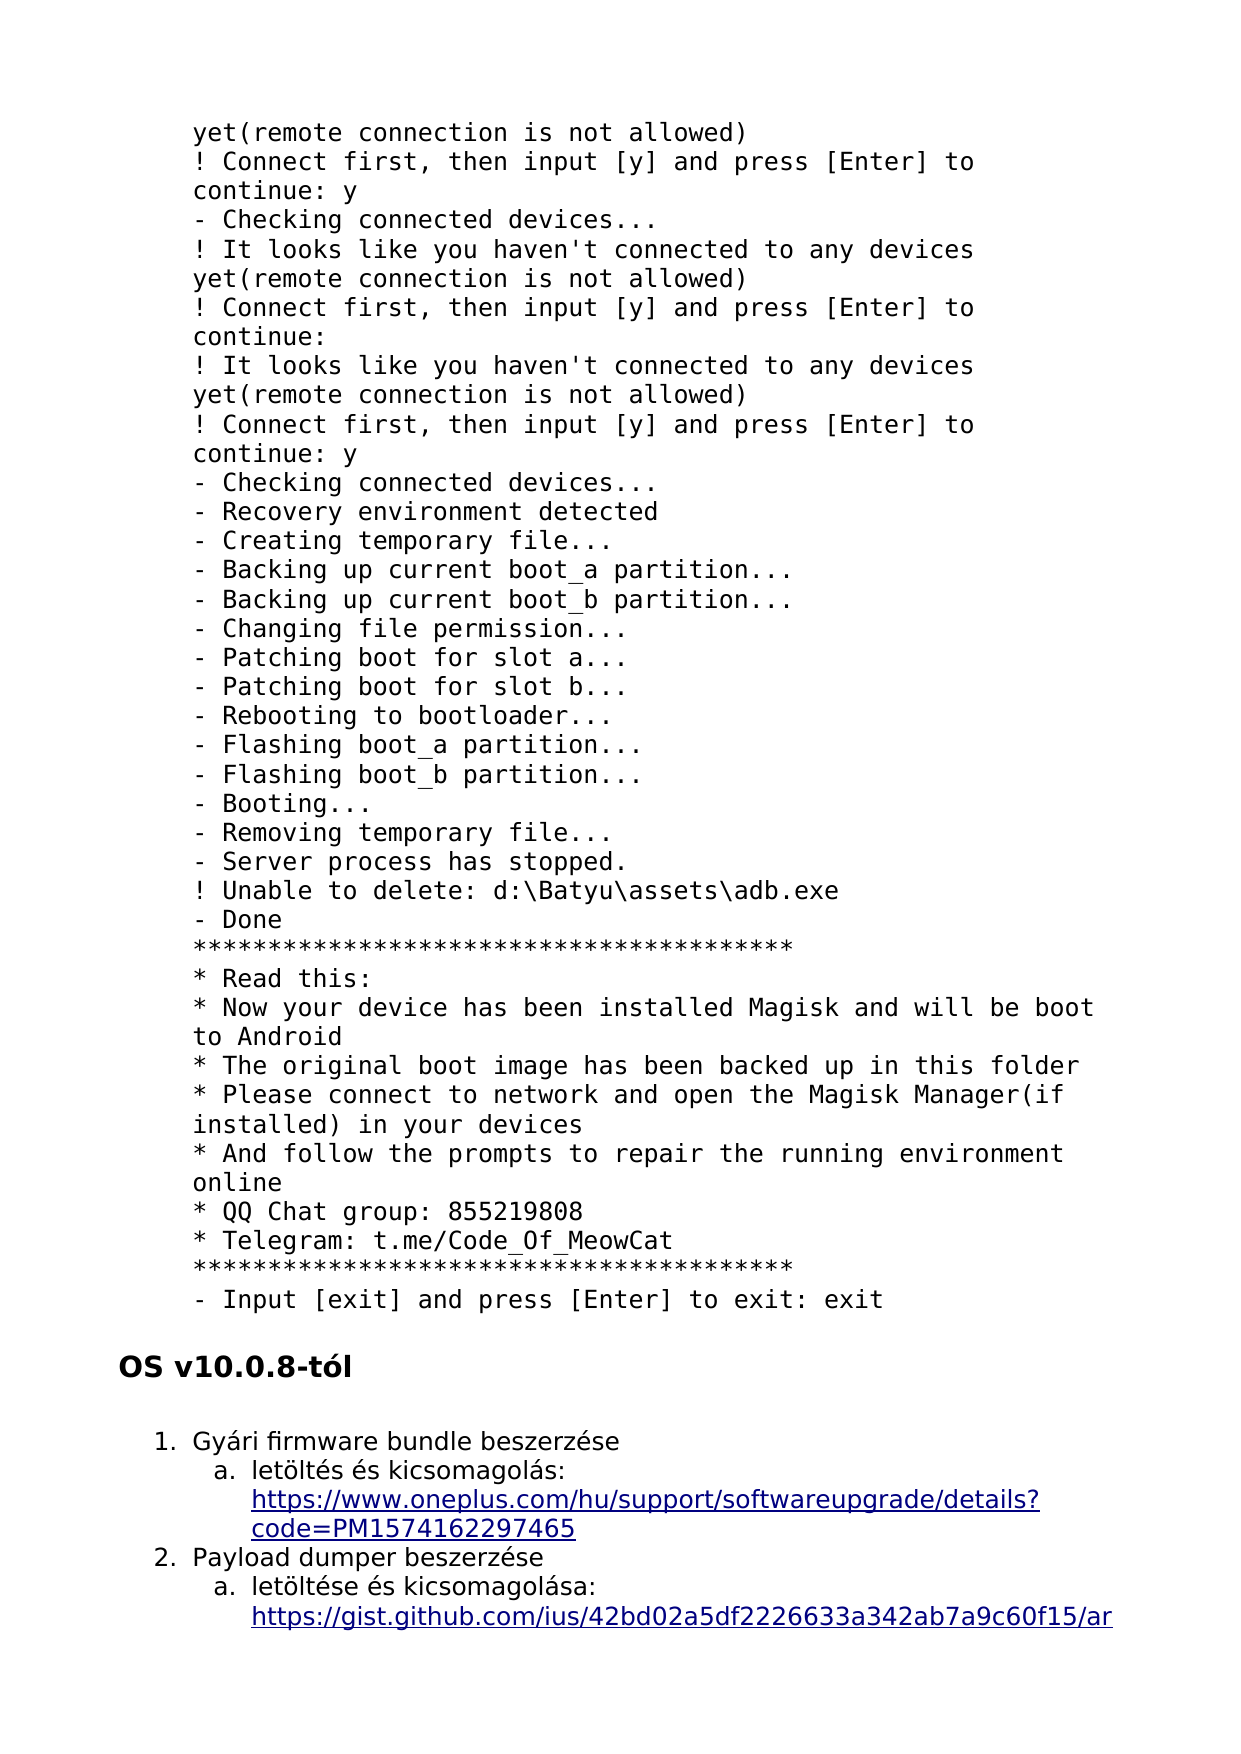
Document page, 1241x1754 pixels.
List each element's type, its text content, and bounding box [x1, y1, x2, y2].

list letöltés és kicsomagolás: https://www.oneplus.com/hu/support/softwareupgrade/details?code=PM1574162297465 [236, 1456, 1122, 1543]
list letöltése és kicsomagolása: https://gist.github.com/ius/42bd02a5df2226633a342ab7a9c60f15/ar [236, 1572, 1122, 1631]
list Gyári firmware bundle beszerzése [177, 1427, 1122, 1456]
subtitle OS v10.0.8-tól [118, 1351, 1122, 1385]
list Payload dumper beszerzése [177, 1543, 1122, 1572]
list yet(remote connection is not allowed) ! Connect first, then input [y] and press [Enter] to continue: y - Checking connected devices... ! It looks like you haven't connected to any devices yet(remote connection is not allowed) ! Connect first, then input [y] and press [Enter] to continue: ! It looks like you haven't connected to any devices yet(remote connection is not allowed) ! Connect first, then input [y] and press [Enter] to continue: y - Checking connected devices... - Recovery environment detected - Creating temporary file... - Backing up current boot_a partition... - Backing up current boot_b partition... - Changing file permission... - Patching boot for slot a... - Patching boot for slot b... - Rebooting to bootloader... - Flashing boot_a partition... - Flashing boot_b partition... - Booting... - Removing temporary file... - Server process has stopped. ! Unable to delete: d:\Batyu\assets\adb.exe - Done **************************************** * Read this: * Now your device has been installed Magisk and will be boot to Android * The original boot image has been backed up in this folder * Please connect to network and open the Magisk Manager(if installed) in your devices * And follow the prompts to repair the running environment online * QQ Chat group: 855219808 * Telegram: t.me/Code_Of_MeowCat **************************************** - Input [exit] and press [Enter] to exit: exit [177, 118, 1122, 1314]
